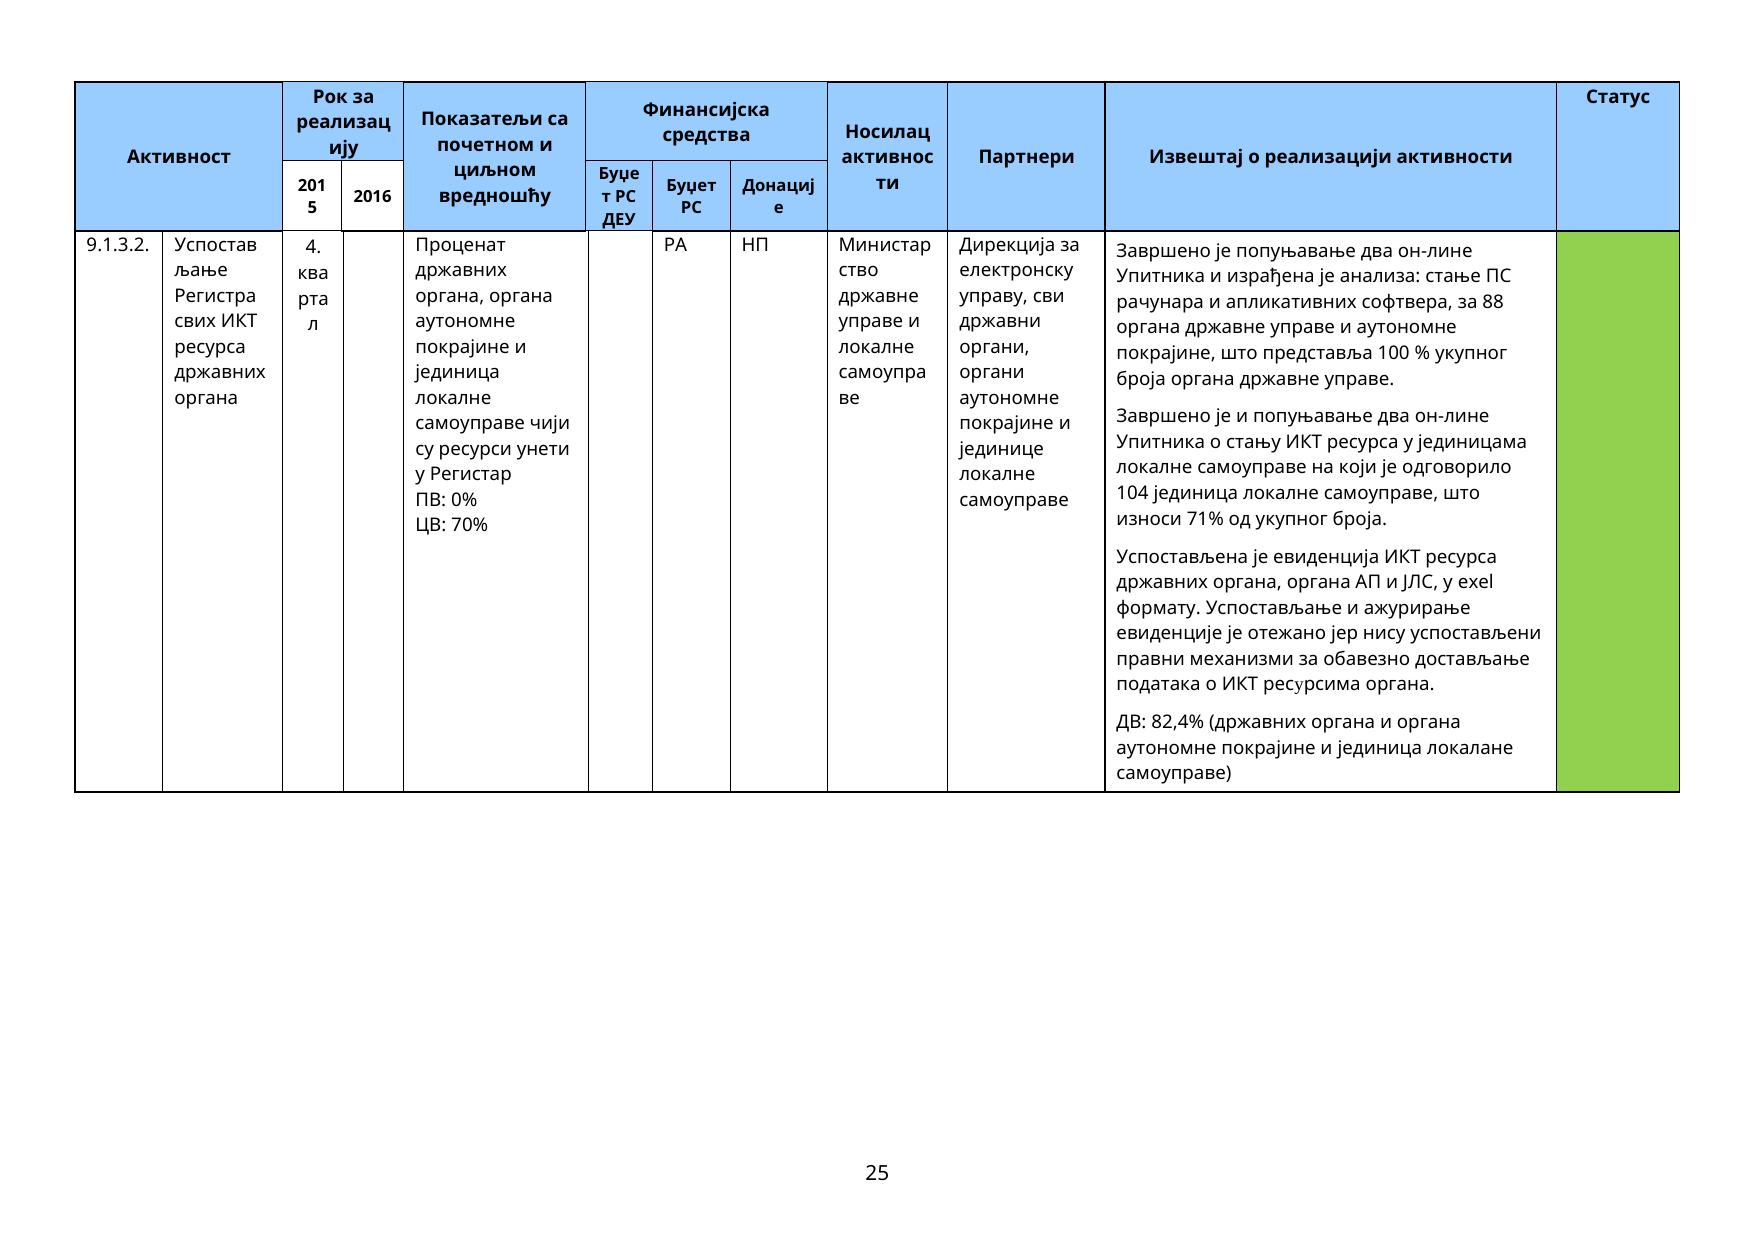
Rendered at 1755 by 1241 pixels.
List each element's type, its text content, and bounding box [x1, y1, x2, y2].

table_header Статус [1557, 83, 1679, 160]
table_cell [344, 232, 403, 791]
table_header Активност [76, 83, 282, 230]
table_cell 2015 [283, 161, 341, 230]
table_cell Успостављање Регистра свих ИКТ ресурса државних органа [163, 232, 282, 791]
table_cell 9.1.3.2. [76, 232, 162, 791]
table_cell Буџет РС ДЕУ [586, 161, 652, 230]
table_header Носилац активности [828, 83, 947, 230]
table_cell Министарство државне управе и локалне самоуправе [828, 232, 947, 791]
table_header Финансијска средства [586, 82, 827, 160]
table_header Рок за реализацију [283, 82, 403, 160]
table_cell Проценат државних органа, органа аутономне покрајине и јединица локалне самоуправе чији су ресурси унети у Регистар ПВ: 0% ЦВ: 70% [404, 231, 588, 791]
table_cell НП [731, 232, 827, 791]
table_cell Дирекција за електронску управу, сви државни органи, органи аутономне покрајине и јединице локалне самоуправе [948, 232, 1104, 791]
table_cell 2016 [342, 161, 403, 230]
table_cell РА [653, 232, 730, 791]
table_cell [589, 231, 652, 791]
table_header Партнери [948, 83, 1104, 230]
table_cell 4. квартал [283, 231, 343, 791]
table_cell Буџет РС [653, 161, 730, 230]
table_cell [1557, 160, 1679, 230]
table_header Извештај о реализацији активности [1106, 83, 1556, 230]
table_cell Завршено je попуњавање два он-лине Упитника и израђена је анализа: стање ПС рачунара и апликативних софтвера, за 88 органа државне управе и аутономне покрајине, што представља 100 % укупног броја органа државне управе. Завршено је и попуњавање два он-лине Упитника о стању ИКТ ресурса у јединицама локалне самоуправе на који је одговорило 104 јединица локалне самоуправе, што износи 71% од укупног броја. Успостављена је евиденција ИКТ ресурса државних органа, органа АП и ЈЛС, у exel формату. Успостављање и ажурирање евиденције је отежано јер нису успостављени прaвни механизми за обавезно достављање података о ИКТ ресурсима органа. ДВ: 82,4% (државних органа и органа аутономне покрајине и јединица локaлане самоуправе) [1106, 232, 1556, 791]
table_header Показатељи са почетном и циљном вредношћу [404, 83, 585, 230]
table_cell Донације [731, 161, 827, 230]
table_cell [1557, 232, 1679, 791]
